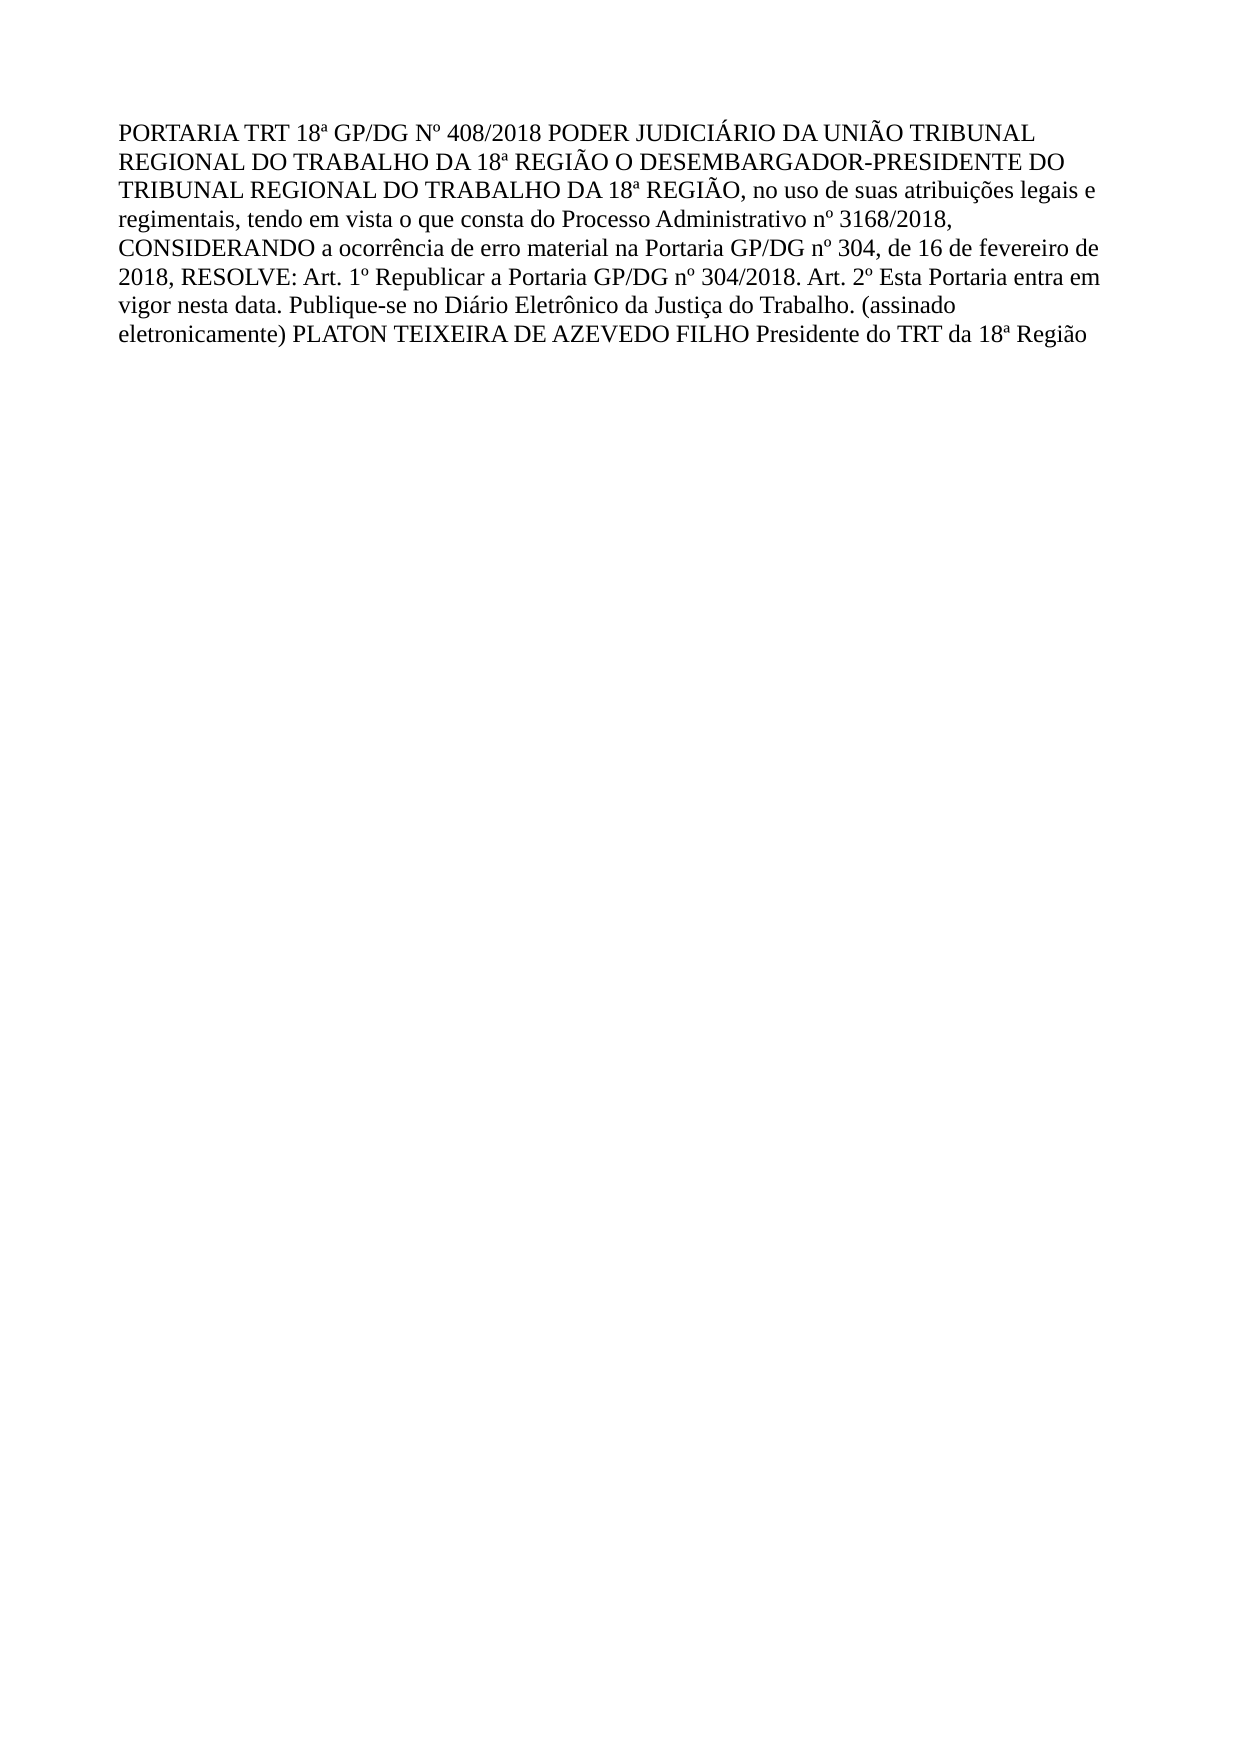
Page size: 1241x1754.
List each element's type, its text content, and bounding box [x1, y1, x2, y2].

text PORTARIA TRT 18ª GP/DG Nº 408/2018 PODER JUDICIÁRIO DA UNIÃO TRIBUNAL REGIONAL DO TRABALHO DA 18ª REGIÃO O DESEMBARGADOR-PRESIDENTE DO TRIBUNAL REGIONAL DO TRABALHO DA 18ª REGIÃO, no uso de suas atribuições legais e regimentais, tendo em vista o que consta do Processo Administrativo nº 3168/2018, CONSIDERANDO a ocorrência de erro material na Portaria GP/DG nº 304, de 16 de fevereiro de 2018, RESOLVE: Art. 1º Republicar a Portaria GP/DG nº 304/2018. Art. 2º Esta Portaria entra em vigor nesta data. Publique-se no Diário Eletrônico da Justiça do Trabalho. (assinado eletronicamente) PLATON TEIXEIRA DE AZEVEDO FILHO Presidente do TRT da 18ª Região [118, 118, 1122, 348]
